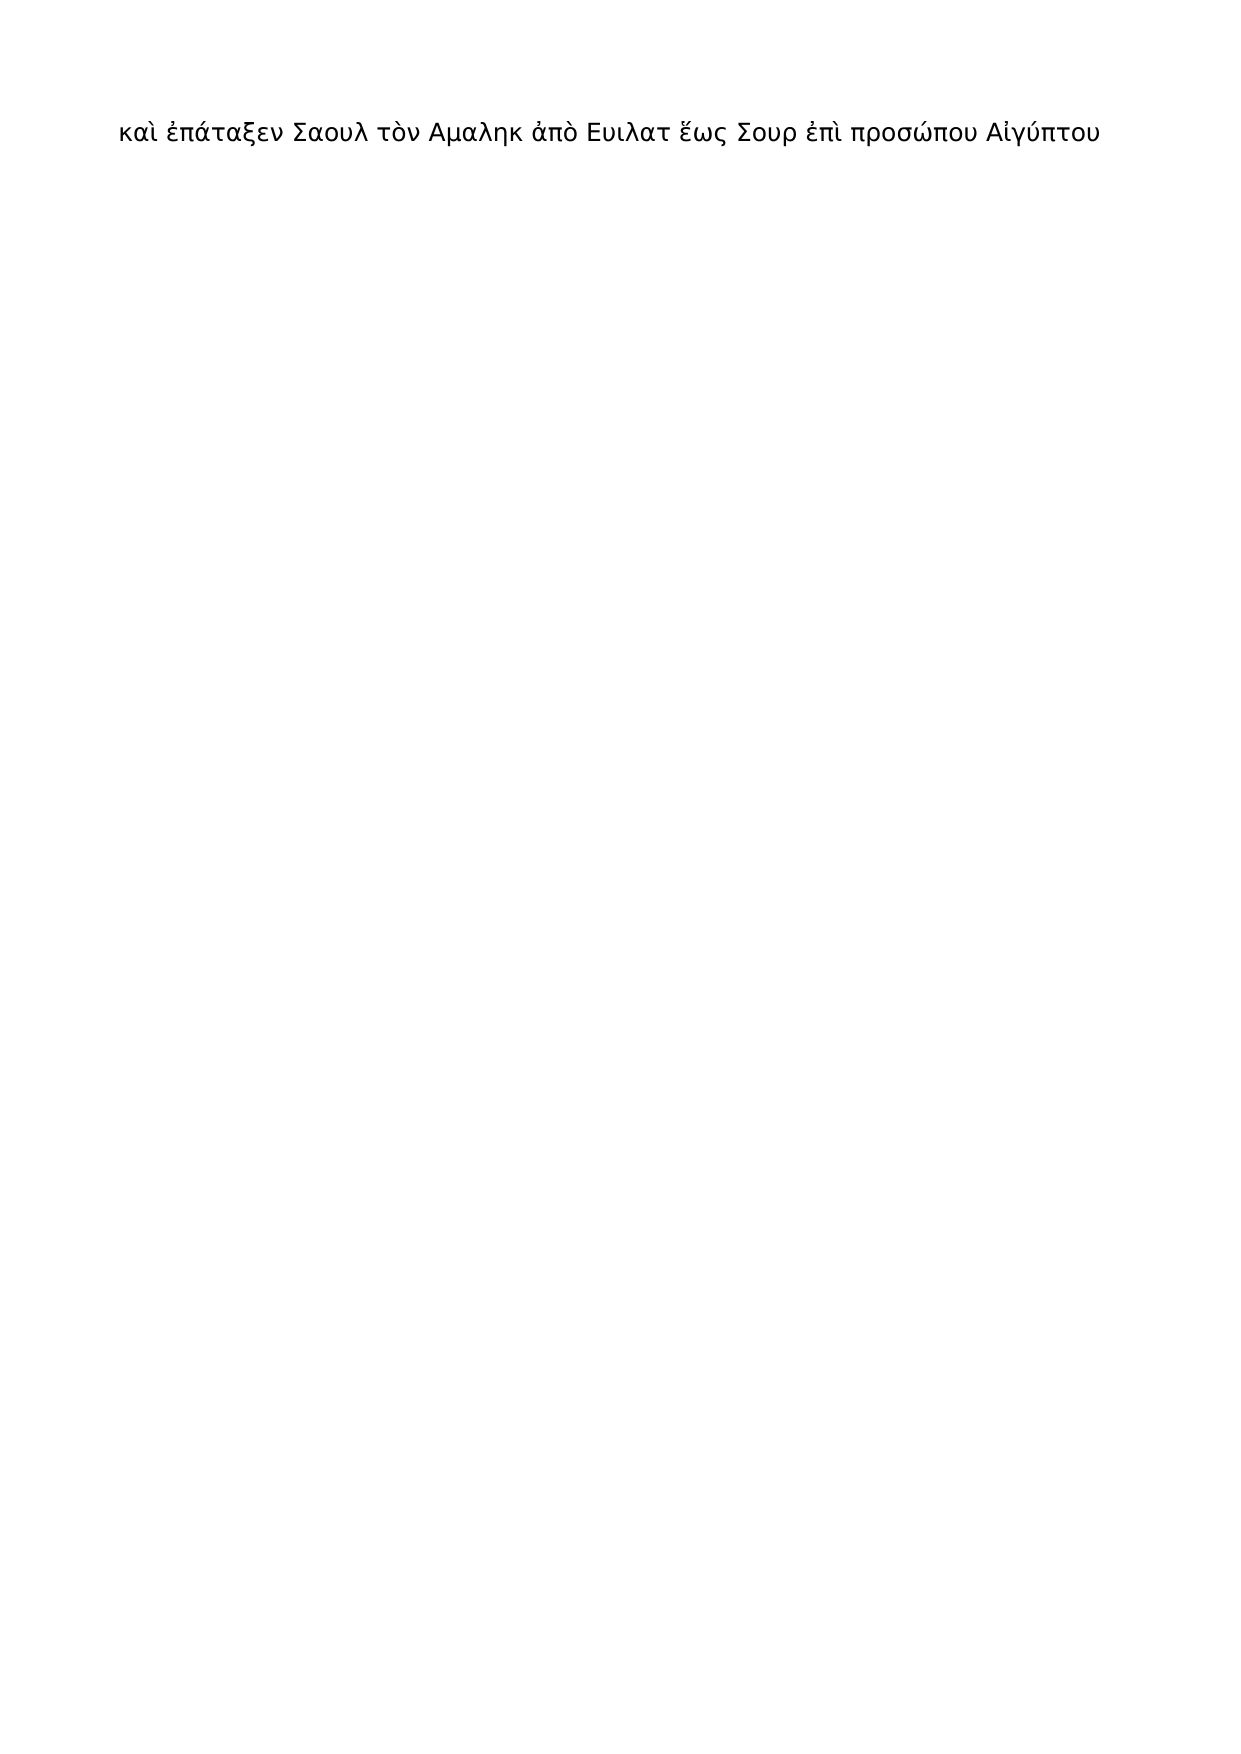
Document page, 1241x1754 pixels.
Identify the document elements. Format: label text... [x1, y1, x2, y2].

text καὶ ἐπάταξεν Σαουλ τὸν Αμαληκ ἀπὸ Ευιλατ ἕως Σουρ ἐπὶ προσώπου Αἰγύπτου [118, 118, 1122, 147]
